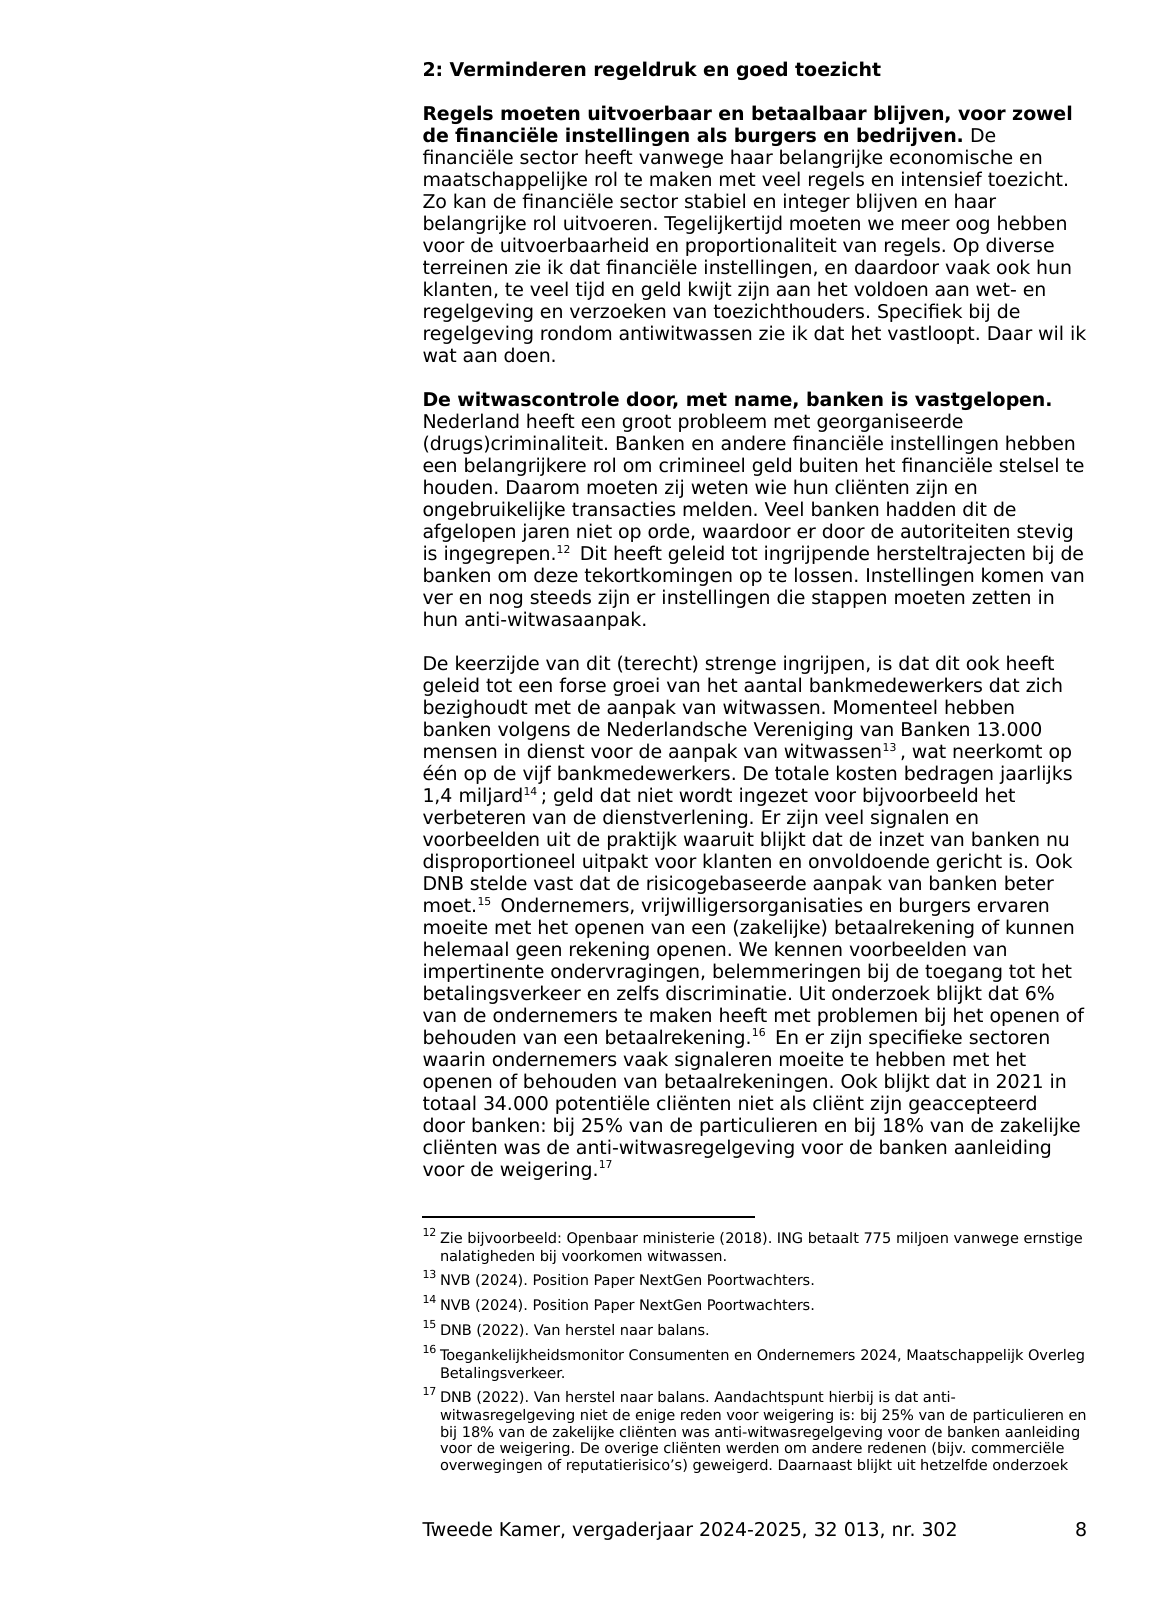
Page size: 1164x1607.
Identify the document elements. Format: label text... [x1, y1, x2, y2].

text DNB (2022). Van herstel naar balans. [422, 1318, 1087, 1340]
text Zie bijvoorbeeld: Openbaar ministerie (2018). ING betaalt 775 miljoen vanwege ernstige nalatigheden bij voorkomen witwassen. [422, 1226, 1087, 1265]
text Toegankelijkheidsmonitor Consumenten en Ondernemers 2024, Maatschappelijk Overleg Betalingsverkeer. [422, 1343, 1087, 1382]
subtitle 2: Verminderen regeldruk en goed toezicht [422, 59, 1087, 81]
text Regels moeten uitvoerbaar en betaalbaar blijven, voor zowel de financiële instellingen als burgers en bedrijven. De financiële sector heeft vanwege haar belangrijke economische en maatschappelijke rol te maken met veel regels en intensief toezicht. Zo kan de financiële sector stabiel en integer blijven en haar belangrijke rol uitvoeren. Tegelijkertijd moeten we meer oog hebben voor de uitvoerbaarheid en proportionaliteit van regels. Op diverse terreinen zie ik dat financiële instellingen, en daardoor vaak ook hun klanten, te veel tijd en geld kwijt zijn aan het voldoen aan wet- en regelgeving en verzoeken van toezichthouders. Specifiek bij de regelgeving rondom antiwitwassen zie ik dat het vastloopt. Daar wil ik wat aan doen. [422, 103, 1087, 367]
text De witwascontrole door, met name, banken is vastgelopen. Nederland heeft een groot probleem met georganiseerde (drugs)criminaliteit. Banken en andere financiële instellingen hebben een belangrijkere rol om crimineel geld buiten het financiële stelsel te houden. Daarom moeten zij weten wie hun cliënten zijn en ongebruikelijke transacties melden. Veel banken hadden dit de afgelopen jaren niet op orde, waardoor er door de autoriteiten stevig is ingegrepen. Dit heeft geleid tot ingrijpende hersteltrajecten bij de banken om deze tekortkomingen op te lossen. Instellingen komen van ver en nog steeds zijn er instellingen die stappen moeten zetten in hun anti-witwasaanpak. [422, 389, 1087, 631]
text NVB (2024). Position Paper NextGen Poortwachters. [422, 1293, 1087, 1315]
text NVB (2024). Position Paper NextGen Poortwachters. [422, 1268, 1087, 1290]
text DNB (2022). Van herstel naar balans. Aandachtspunt hierbij is dat anti-witwasregelgeving niet de enige reden voor weigering is: bij 25% van de particulieren en bij 18% van de zakelijke cliënten was anti-witwasregelgeving voor de banken aanleiding voor de weigering. De overige cliënten werden om andere redenen (bijv. commerciële overwegingen of reputatierisico’s) geweigerd. Daarnaast blijkt uit hetzelfde onderzoek [422, 1385, 1087, 1474]
text De keerzijde van dit (terecht) strenge ingrijpen, is dat dit ook heeft geleid tot een forse groei van het aantal bankmedewerkers dat zich bezighoudt met de aanpak van witwassen. Momenteel hebben banken volgens de Nederlandsche Vereniging van Banken 13.000 mensen in dienst voor de aanpak van witwassen, wat neerkomt op één op de vijf bankmedewerkers. De totale kosten bedragen jaarlijks 1,4 miljard; geld dat niet wordt ingezet voor bijvoorbeeld het verbeteren van de dienstverlening. Er zijn veel signalen en voorbeelden uit de praktijk waaruit blijkt dat de inzet van banken nu disproportioneel uitpakt voor klanten en onvoldoende gericht is. Ook DNB stelde vast dat de risicogebaseerde aanpak van banken beter moet. Ondernemers, vrijwilligersorganisaties en burgers ervaren moeite met het openen van een (zakelijke) betaalrekening of kunnen helemaal geen rekening openen. We kennen voorbeelden van impertinente ondervragingen, belemmeringen bij de toegang tot het betalingsverkeer en zelfs discriminatie. Uit onderzoek blijkt dat 6% van de ondernemers te maken heeft met problemen bij het openen of behouden van een betaalrekening. En er zijn specifieke sectoren waarin ondernemers vaak signaleren moeite te hebben met het openen of behouden van betaalrekeningen. Ook blijkt dat in 2021 in totaal 34.000 potentiële cliënten niet als cliënt zijn geaccepteerd door banken: bij 25% van de particulieren en bij 18% van de zakelijke cliënten was de anti-witwasregelgeving voor de banken aanleiding voor de weigering. [422, 653, 1087, 1181]
